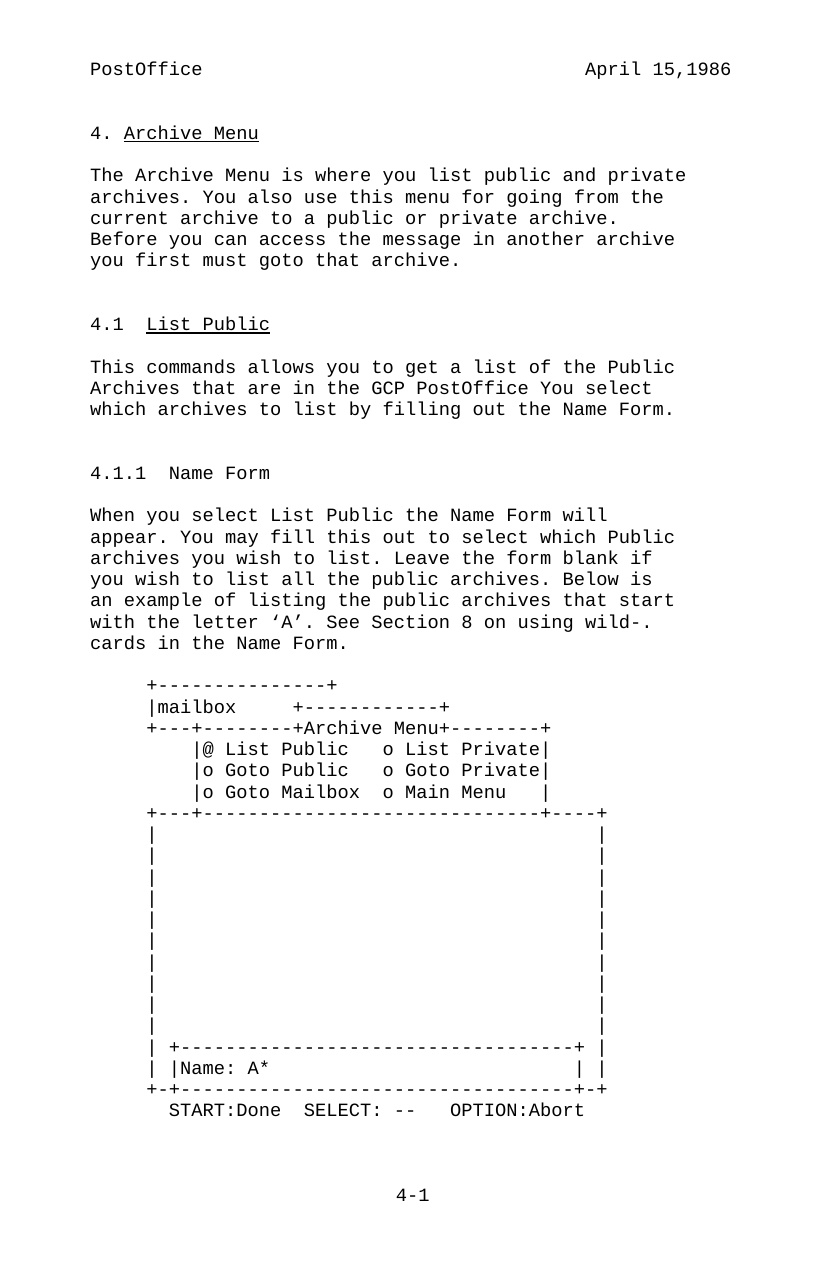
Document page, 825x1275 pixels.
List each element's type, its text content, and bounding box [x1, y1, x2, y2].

text | | [90, 931, 735, 952]
text |@ List Public o List Private| [90, 740, 735, 761]
text | | [90, 846, 735, 867]
text +-+-----------------------------------+-+ [90, 1080, 735, 1101]
text appear. You may fill this out to select which Public [90, 527, 735, 549]
text | | [90, 889, 735, 910]
text | | [90, 995, 735, 1016]
text 4-1 [90, 1186, 735, 1207]
text +---+--------+Archive Menu+--------+ [90, 719, 735, 740]
text archives. You also use this menu for going from the [90, 187, 735, 209]
text PostOffice April 15,1986 [90, 60, 735, 81]
text you first must goto that archive. [90, 251, 735, 272]
text | | [90, 910, 735, 931]
text an example of listing the public archives that start [90, 591, 735, 612]
text | |Name: A* | | [90, 1059, 735, 1080]
text Archives that are in the GCP PostOffice You select [90, 379, 735, 400]
text 4. Archive Menu [90, 124, 735, 145]
text | +-----------------------------------+ | [90, 1037, 735, 1059]
text |o Goto Public o Goto Private| [90, 761, 735, 782]
text 4.1 List Public [90, 315, 735, 336]
text | | [90, 825, 735, 846]
text |o Goto Mailbox o Main Menu | [90, 782, 735, 804]
text 4.1.1 Name Form [90, 464, 735, 485]
text |mailbox +------------+ [90, 697, 735, 719]
text | | [90, 867, 735, 889]
text This commands allows you to get a list of the Public [90, 357, 735, 379]
text +---+------------------------------+----+ [90, 804, 735, 825]
text | | [90, 952, 735, 974]
text with the letter ‘A’. See Section 8 on using wild-. [90, 612, 735, 634]
text | | [90, 1016, 735, 1037]
text current archive to a public or private archive. [90, 209, 735, 230]
text cards in the Name Form. [90, 634, 735, 655]
text you wish to list all the public archives. Below is [90, 570, 735, 591]
text archives you wish to list. Leave the form blank if [90, 549, 735, 570]
text The Archive Menu is where you list public and private [90, 166, 735, 187]
text When you select List Public the Name Form will [90, 506, 735, 527]
text which archives to list by filling out the Name Form. [90, 400, 735, 421]
text | | [90, 974, 735, 995]
text START:Done SELECT: -- OPTION:Abort [90, 1101, 735, 1122]
text Before you can access the message in another archive [90, 230, 735, 251]
text +---------------+ [90, 676, 735, 697]
